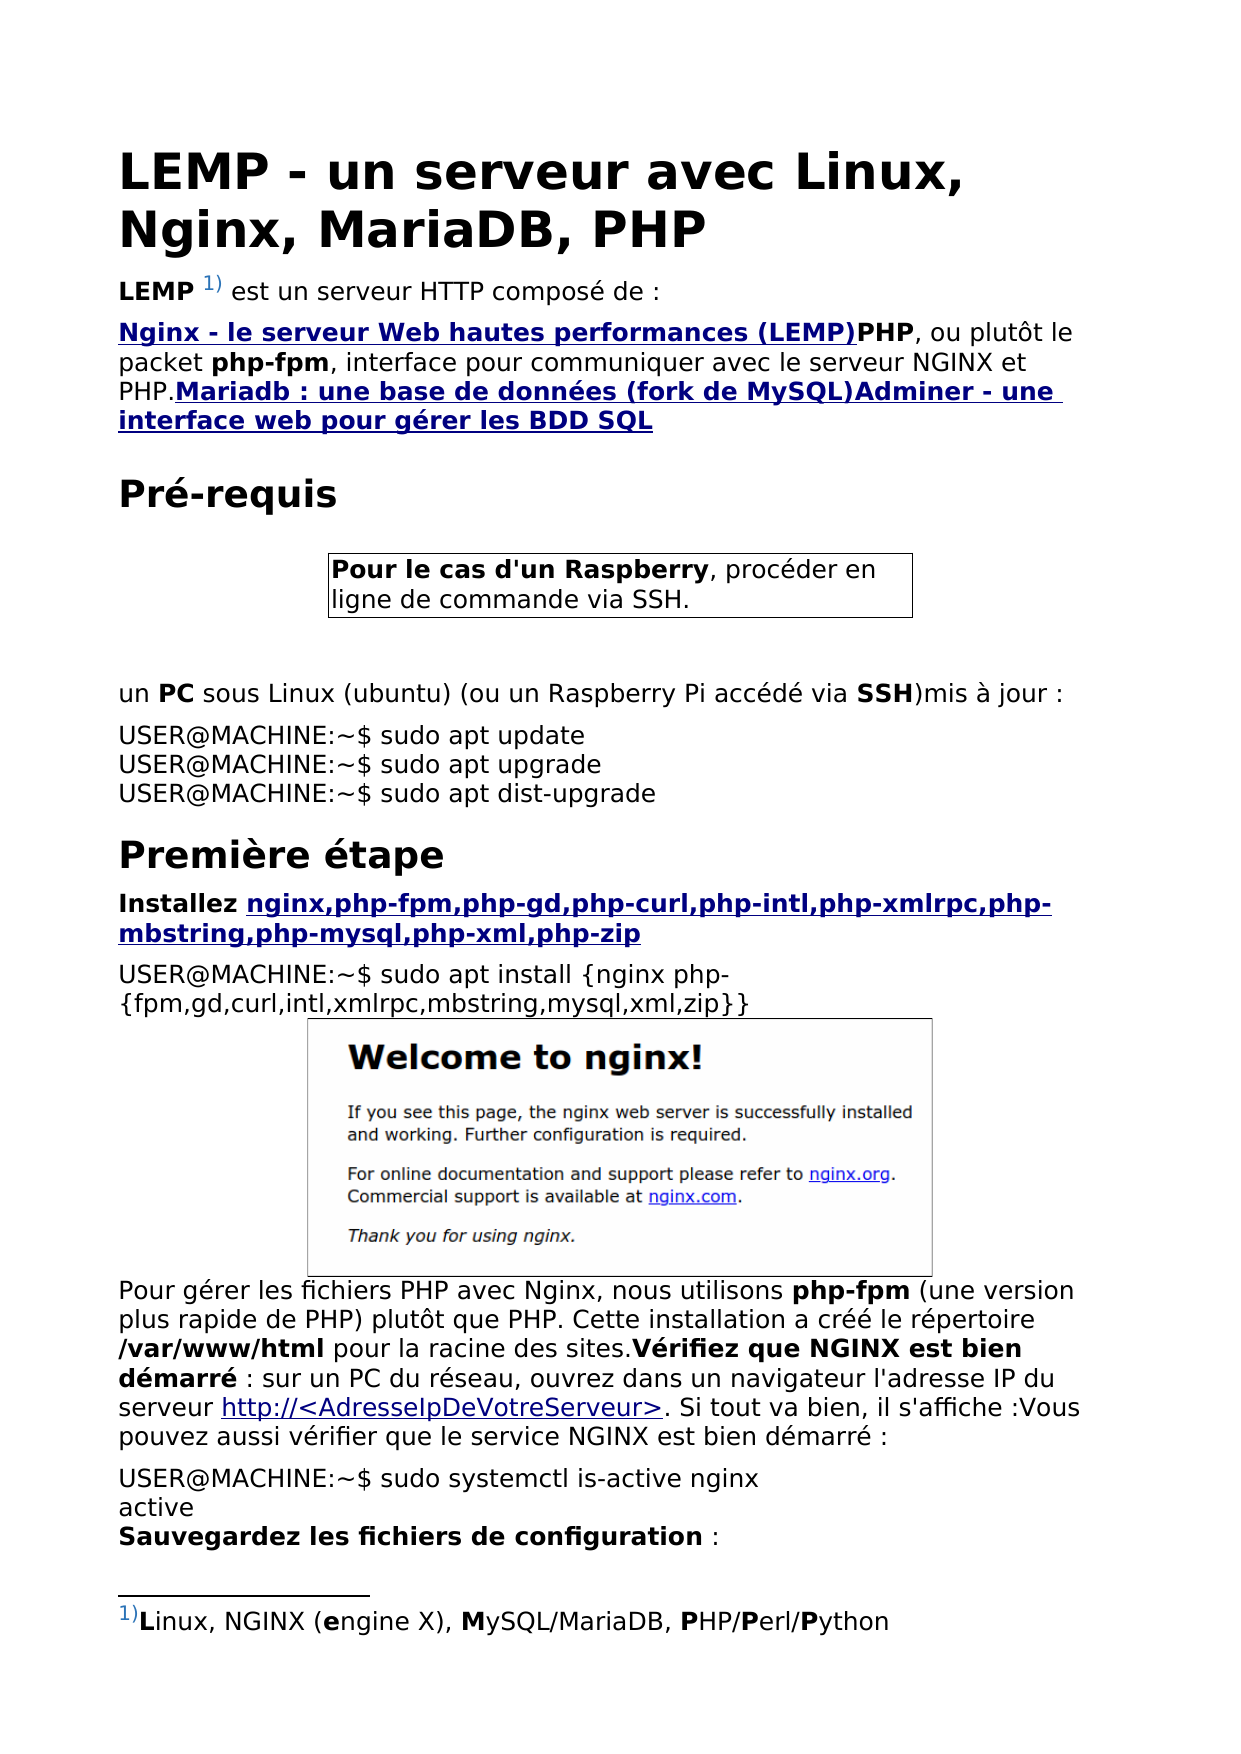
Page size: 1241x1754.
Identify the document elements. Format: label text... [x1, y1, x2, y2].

subtitle LEMP - un serveur avec Linux, Nginx, MariaDB, PHP [118, 143, 1122, 259]
text USER@MACHINE:~$ sudo systemctl is-active nginx active [118, 1464, 1122, 1522]
text Pour gérer les fichiers PHP avec Nginx, nous utilisons php-fpm (une version plus rapide de PHP) plutôt que PHP. Cette installation a créé le répertoire /var/www/html pour la racine des sites.Vérifiez que NGINX est bien démarré : sur un PC du réseau, ouvrez dans un navigateur l'adresse IP du serveur http://<AdresseIpDeVotreServeur>. Si tout va bien, il s'affiche :Vous pouvez aussi vérifier que le service NGINX est bien démarré : [118, 1019, 1122, 1451]
text USER@MACHINE:~$ sudo apt install {nginx php-{fpm,gd,curl,intl,xmlrpc,mbstring,mysql,xml,zip}} [118, 961, 1122, 1019]
text Sauvegardez les fichiers de configuration : [118, 1522, 1122, 1551]
text Linux, NGINX (engine X), MySQL/MariaDB, PHP/Perl/Python [118, 1602, 1122, 1636]
picture [307, 1018, 933, 1277]
text Nginx - le serveur Web hautes performances (LEMP)PHP, ou plutôt le packet php-fpm, interface pour communiquer avec le serveur NGINX et PHP.Mariadb : une base de données (fork de MySQL)Adminer - une interface web pour gérer les BDD SQL [118, 319, 1122, 435]
table_header Pour le cas d'un Raspberry, procéder en ligne de commande via SSH. [329, 554, 912, 617]
text LEMP est un serveur HTTP composé de : [118, 272, 1122, 306]
text USER@MACHINE:~$ sudo apt update USER@MACHINE:~$ sudo apt upgrade USER@MACHINE:~$ sudo apt dist-upgrade [118, 721, 1122, 808]
text Installez nginx,php-fpm,php-gd,php-curl,php-intl,php-xmlrpc,php-mbstring,php-mysql,php-xml,php-zip [118, 890, 1122, 948]
subtitle Première étape [118, 833, 1122, 877]
text un PC sous Linux (ubuntu) (ou un Raspberry Pi accédé via SSH)mis à jour : [118, 679, 1122, 708]
subtitle Pré-requis [118, 473, 1122, 516]
